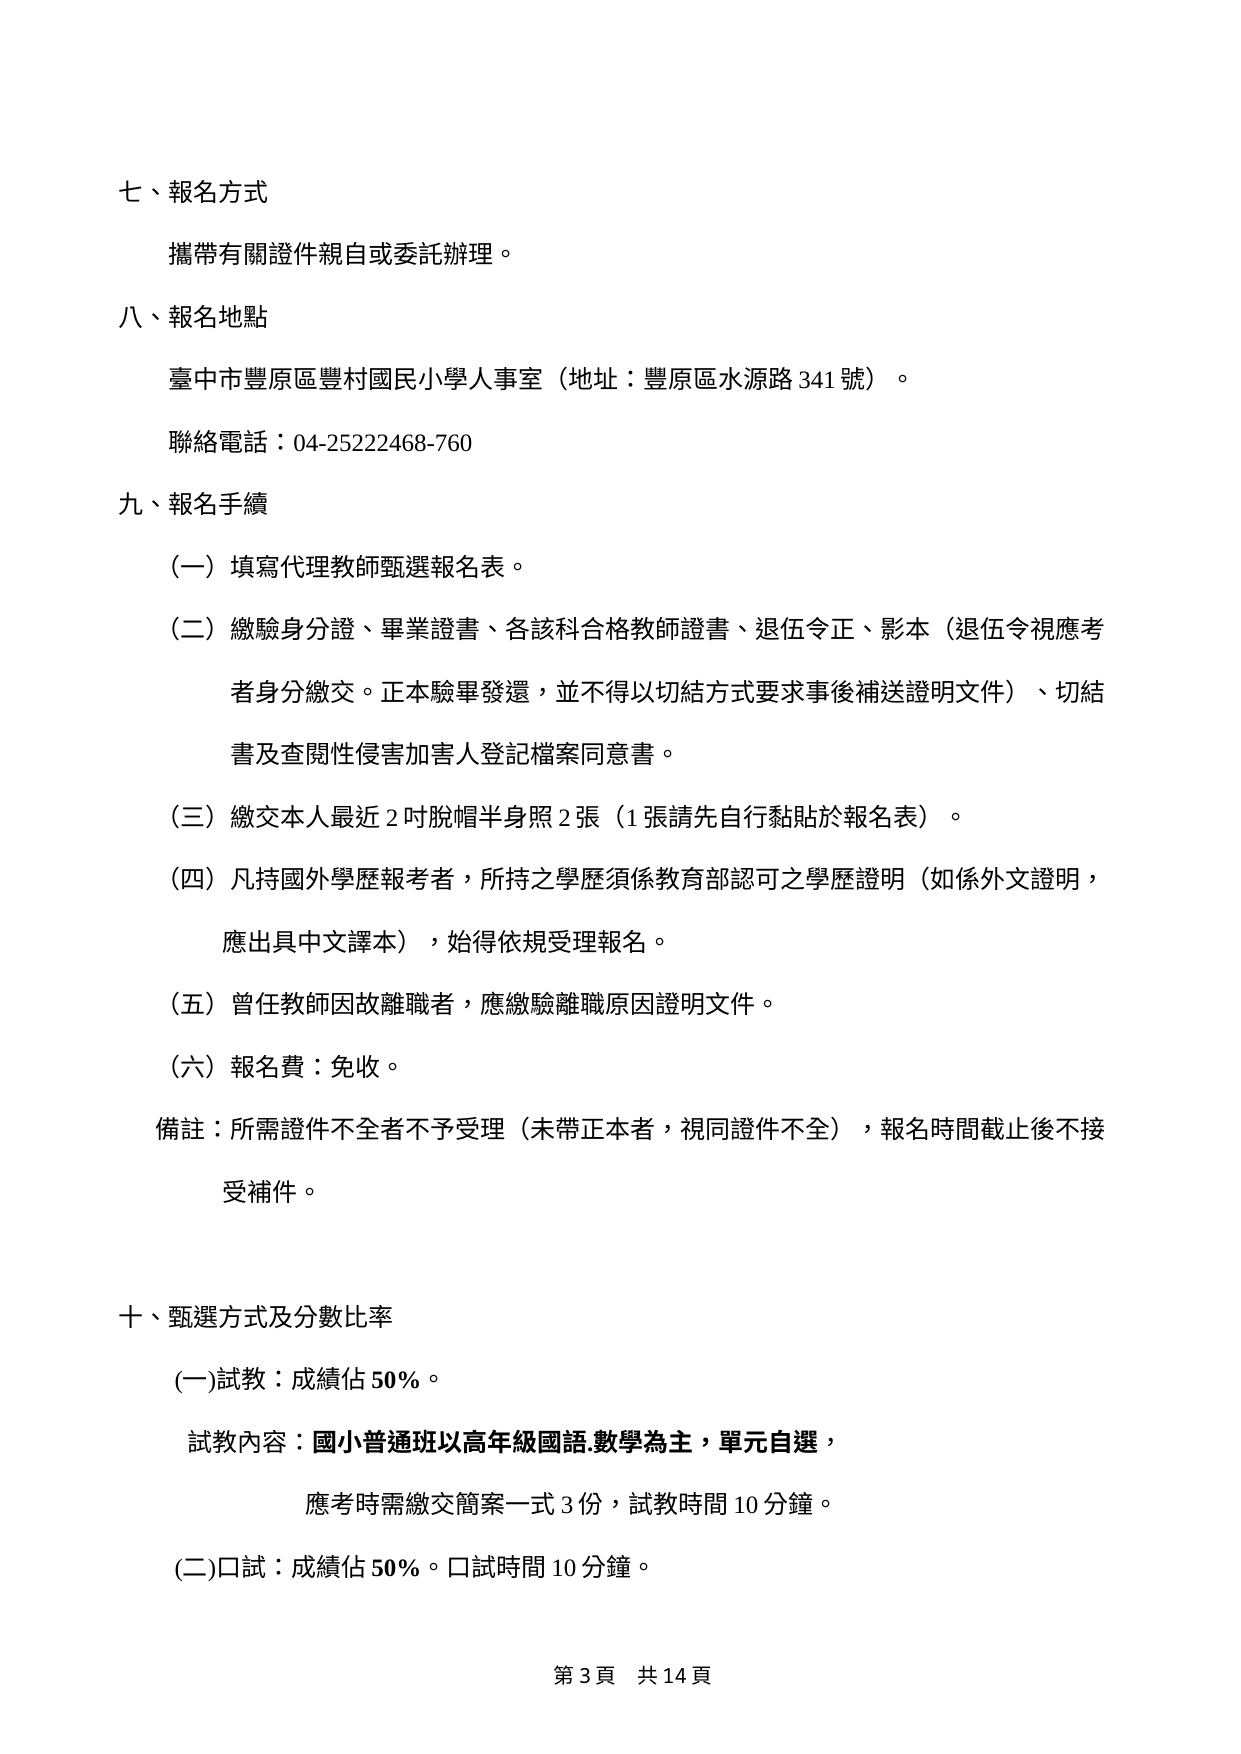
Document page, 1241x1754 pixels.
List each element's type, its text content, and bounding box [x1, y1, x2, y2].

text 八、報名地點 臺中市豐原區豐村國民小學人事室（地址：豐原區水源路341號）。 [118, 273, 1122, 398]
text (一)試教：成績佔50%。 [168, 1336, 1122, 1398]
text (二)口試：成績佔50%。口試時間10分鐘。 [168, 1523, 1122, 1586]
text （五）曾任教師因故離職者，應繳驗離職原因證明文件。 [156, 961, 1122, 1023]
text 備註：所需證件不全者不予受理（未帶正本者，視同證件不全），報名時間截止後不接受補件。 [156, 1086, 1122, 1211]
text （六）報名費：免收。 [156, 1023, 1122, 1086]
text （三）繳交本人最近2吋脫帽半身照2張（1張請先自行黏貼於報名表）。 [156, 773, 1122, 836]
text 九、報名手續 [118, 461, 1122, 523]
text 應考時需繳交簡案一式3份，試教時間10分鐘。 [168, 1461, 1122, 1523]
text （二）繳驗身分證、畢業證書、各該科合格教師證書、退伍令正、影本（退伍令視應考者身分繳交。正本驗畢發還，並不得以切結方式要求事後補送證明文件）、切結書及查閱性侵害加害人登記檔案同意書。 [156, 586, 1122, 773]
text （四）凡持國外學歷報考者，所持之學歷須係教育部認可之學歷證明（如係外文證明，應出具中文譯本），始得依規受理報名。 [156, 836, 1122, 961]
text 十、甄選方式及分數比率 [118, 1273, 1122, 1336]
text 七、報名方式 攜帶有關證件親自或委託辦理。 [118, 148, 1122, 273]
text 聯絡電話：04-25222468-760 [168, 398, 1122, 461]
text 試教內容：國小普通班以高年級國語.數學為主，單元自選， [168, 1398, 1122, 1461]
text （一）填寫代理教師甄選報名表。 [118, 523, 1122, 586]
